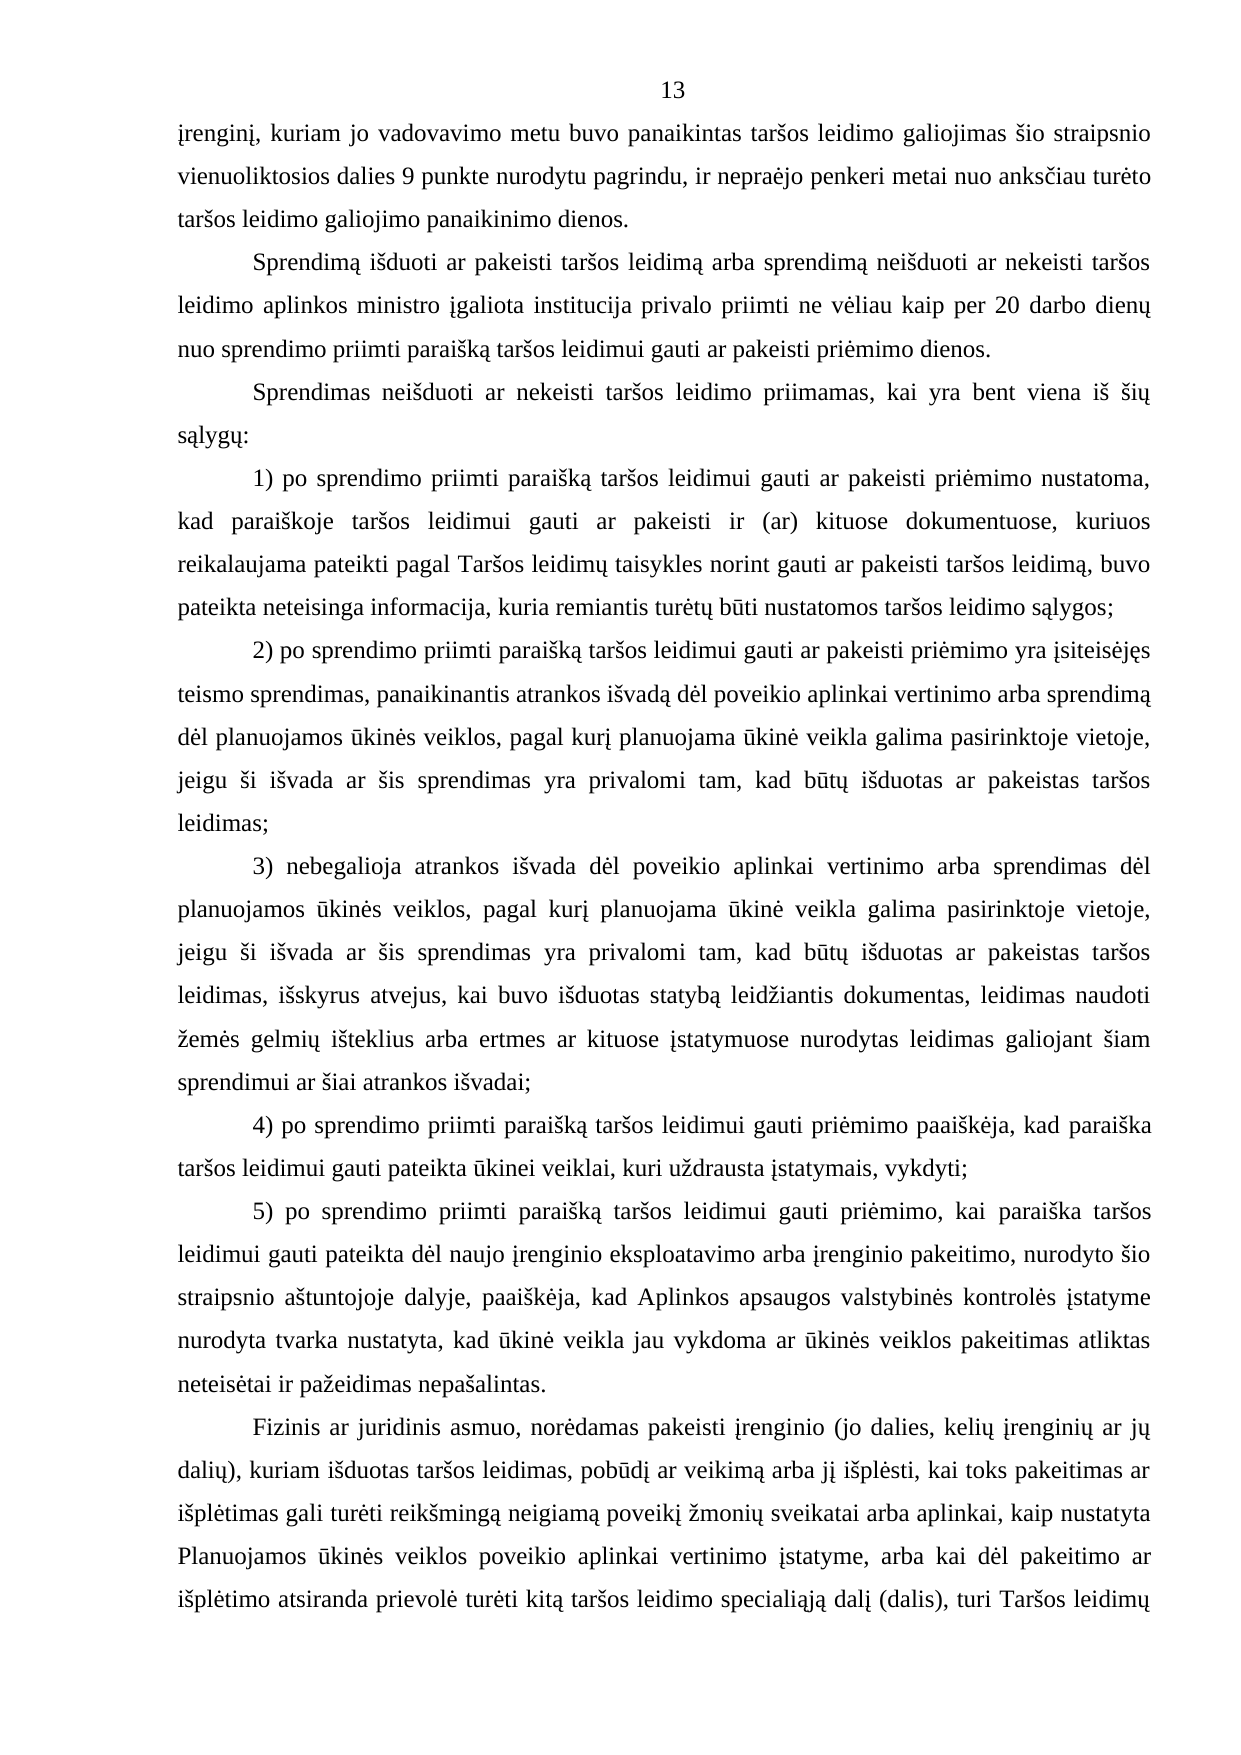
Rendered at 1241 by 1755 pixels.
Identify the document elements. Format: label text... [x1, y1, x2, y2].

text 5) po sprendimo priimti paraišką taršos leidimui gauti priėmimo, kai paraiška taršos leidimui gauti pateikta dėl naujo įrenginio eksploatavimo arba įrenginio pakeitimo, nurodyto šio straipsnio aštuntojoje dalyje, paaiškėja, kad Aplinkos apsaugos valstybinės kontrolės įstatyme nurodyta tvarka nustatyta, kad ūkinė veikla jau vykdoma ar ūkinės veiklos pakeitimas atliktas neteisėtai ir pažeidimas nepašalintas. [177, 1196, 1152, 1397]
text Sprendimas neišduoti ar nekeisti taršos leidimo priimamas, kai yra bent viena iš šių sąlygų: [177, 377, 1152, 449]
text įrenginį, kuriam jo vadovavimo metu buvo panaikintas taršos leidimo galiojimas šio straipsnio vienuoliktosios dalies 9 punkte nurodytu pagrindu, ir nepraėjo penkeri metai nuo anksčiau turėto taršos leidimo galiojimo panaikinimo dienos. [177, 118, 1152, 233]
text Fizinis ar juridinis asmuo, norėdamas pakeisti įrenginio (jo dalies, kelių įrenginių ar jų dalių), kuriam išduotas taršos leidimas, pobūdį ar veikimą arba jį išplėsti, kai toks pakeitimas ar išplėtimas gali turėti reikšmingą neigiamą poveikį žmonių sveikatai arba aplinkai, kaip nustatyta Planuojamos ūkinės veiklos poveikio aplinkai vertinimo įstatyme, arba kai dėl pakeitimo ar išplėtimo atsiranda prievolė turėti kitą taršos leidimo specialiąją dalį (dalis), turi Taršos leidimų [177, 1412, 1152, 1613]
text 2) po sprendimo priimti paraišką taršos leidimui gauti ar pakeisti priėmimo yra įsiteisėjęs teismo sprendimas, panaikinantis atrankos išvadą dėl poveikio aplinkai vertinimo arba sprendimą dėl planuojamos ūkinės veiklos, pagal kurį planuojama ūkinė veikla galima pasirinktoje vietoje, jeigu ši išvada ar šis sprendimas yra privalomi tam, kad būtų išduotas ar pakeistas taršos leidimas; [177, 636, 1152, 837]
text 4) po sprendimo priimti paraišką taršos leidimui gauti priėmimo paaiškėja, kad paraiška taršos leidimui gauti pateikta ūkinei veiklai, kuri uždrausta įstatymais, vykdyti; [177, 1110, 1152, 1182]
text Sprendimą išduoti ar pakeisti taršos leidimą arba sprendimą neišduoti ar nekeisti taršos leidimo aplinkos ministro įgaliota institucija privalo priimti ne vėliau kaip per 20 darbo dienų nuo sprendimo priimti paraišką taršos leidimui gauti ar pakeisti priėmimo dienos. [177, 247, 1152, 362]
text 3) nebegalioja atrankos išvada dėl poveikio aplinkai vertinimo arba sprendimas dėl planuojamos ūkinės veiklos, pagal kurį planuojama ūkinė veikla galima pasirinktoje vietoje, jeigu ši išvada ar šis sprendimas yra privalomi tam, kad būtų išduotas ar pakeistas taršos leidimas, išskyrus atvejus, kai buvo išduotas statybą leidžiantis dokumentas, leidimas naudoti žemės gelmių išteklius arba ertmes ar kituose įstatymuose nurodytas leidimas galiojant šiam sprendimui ar šiai atrankos išvadai; [177, 851, 1152, 1096]
text 1) po sprendimo priimti paraišką taršos leidimui gauti ar pakeisti priėmimo nustatoma, kad paraiškoje taršos leidimui gauti ar pakeisti ir (ar) kituose dokumentuose, kuriuos reikalaujama pateikti pagal Taršos leidimų taisykles norint gauti ar pakeisti taršos leidimą, buvo pateikta neteisinga informacija, kuria remiantis turėtų būti nustatomos taršos leidimo sąlygos; [177, 463, 1152, 621]
